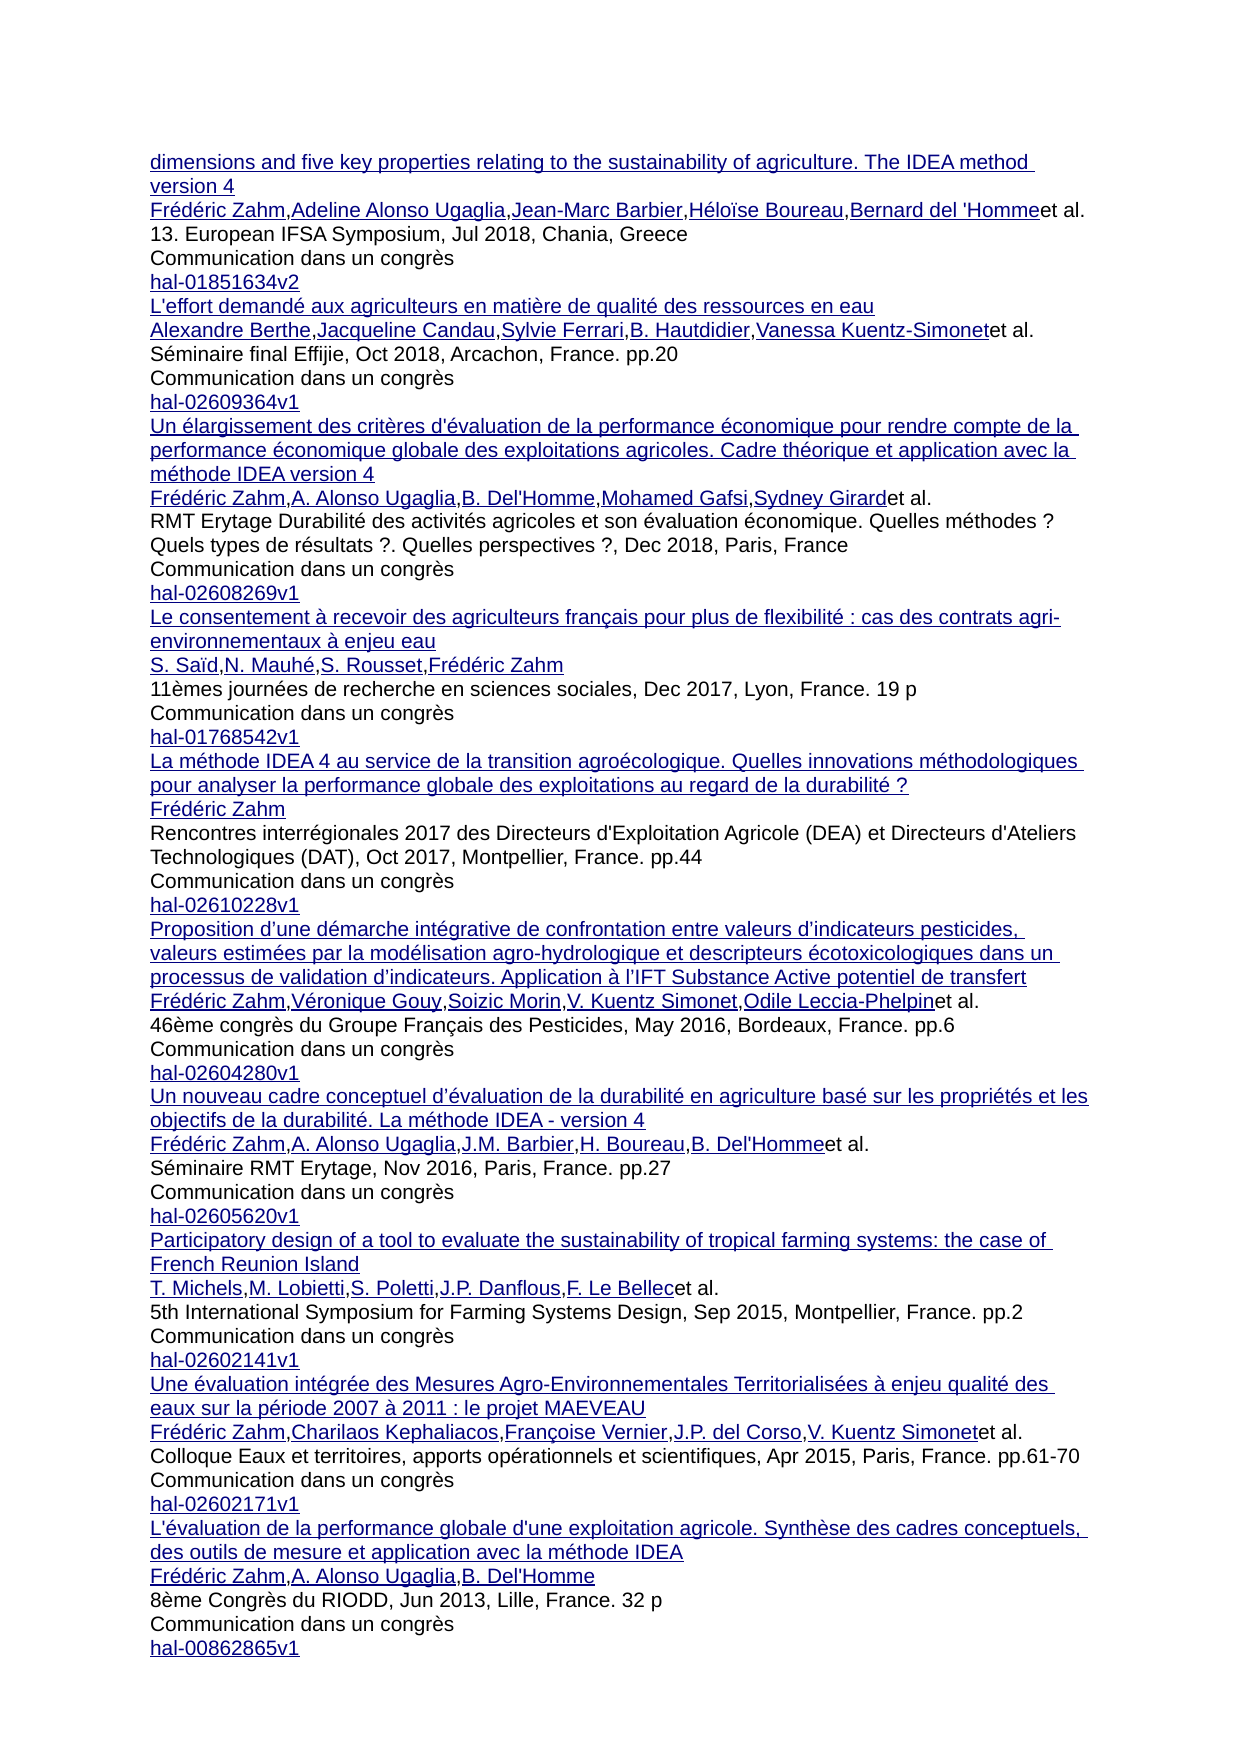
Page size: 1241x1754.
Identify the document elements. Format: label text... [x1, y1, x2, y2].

table_cell Participatory design of a tool to evaluate the sustainability of tropical farming systems: the case of French Reunion Island T. Michels,M. Lobietti,S. Poletti,J.P. Danflous,F. Le Bellecet al. 5th International Symposium for Farming Systems Design, Sep 2015, Montpellier, France. pp.2 Communication dans un congrès hal-02602141v1 [150, 1228, 1090, 1372]
table_cell Proposition d’une démarche intégrative de confrontation entre valeurs d’indicateurs pesticides, valeurs estimées par la modélisation agro-hydrologique et descripteurs écotoxicologiques dans un processus de validation d’indicateurs. Application à l’IFT Substance Active potentiel de transfert Frédéric Zahm,Véronique Gouy,Soizic Morin,V. Kuentz Simonet,Odile Leccia-Phelpinet al. 46ème congrès du Groupe Français des Pesticides, May 2016, Bordeaux, France. pp.6 Communication dans un congrès hal-02604280v1 [150, 917, 1090, 1084]
table_cell L'évaluation de la performance globale d'une exploitation agricole. Synthèse des cadres conceptuels, des outils de mesure et application avec la méthode IDEA Frédéric Zahm,A. Alonso Ugaglia,B. Del'Homme 8ème Congrès du RIODD, Jun 2013, Lille, France. 32 p Communication dans un congrès hal-00862865v1 [150, 1516, 1090, 1659]
table_cell Un élargissement des critères d'évaluation de la performance économique pour rendre compte de la performance économique globale des exploitations agricoles. Cadre théorique et application avec la méthode IDEA version 4 Frédéric Zahm,A. Alonso Ugaglia,B. Del'Homme,Mohamed Gafsi,Sydney Girardet al. RMT Erytage Durabilité des activités agricoles et son évaluation économique. Quelles méthodes ? Quels types de résultats ?. Quelles perspectives ?, Dec 2018, Paris, France Communication dans un congrès hal-02608269v1 [150, 414, 1090, 605]
table_cell Le consentement à recevoir des agriculteurs français pour plus de flexibilité : cas des contrats agri-environnementaux à enjeu eau S. Saïd,N. Mauhé,S. Rousset,Frédéric Zahm 11èmes journées de recherche en sciences sociales, Dec 2017, Lyon, France. 19 p Communication dans un congrès hal-01768542v1 [150, 605, 1090, 749]
table_cell Une évaluation intégrée des Mesures Agro-Environnementales Territorialisées à enjeu qualité des eaux sur la période 2007 à 2011 : le projet MAEVEAU Frédéric Zahm,Charilaos Kephaliacos,Françoise Vernier,J.P. del Corso,V. Kuentz Simonetet al. Colloque Eaux et territoires, apports opérationnels et scientifiques, Apr 2015, Paris, France. pp.61-70 Communication dans un congrès hal-02602171v1 [150, 1372, 1090, 1516]
table_cell Un nouveau cadre conceptuel d’évaluation de la durabilité en agriculture basé sur les propriétés et les objectifs de la durabilité. La méthode IDEA - version 4 Frédéric Zahm,A. Alonso Ugaglia,J.M. Barbier,H. Boureau,B. Del'Hommeet al. Séminaire RMT Erytage, Nov 2016, Paris, France. pp.27 Communication dans un congrès hal-02605620v1 [150, 1084, 1090, 1228]
table_cell La méthode IDEA 4 au service de la transition agroécologique. Quelles innovations méthodologiques pour analyser la performance globale des exploitations au regard de la durabilité ? Frédéric Zahm Rencontres interrégionales 2017 des Directeurs d'Exploitation Agricole (DEA) et Directeurs d'Ateliers Technologiques (DAT), Oct 2017, Montpellier, France. pp.44 Communication dans un congrès hal-02610228v1 [150, 749, 1090, 917]
table_cell L'effort demandé aux agriculteurs en matière de qualité des ressources en eau Alexandre Berthe,Jacqueline Candau,Sylvie Ferrari,B. Hautdidier,Vanessa Kuentz-Simonetet al. Séminaire final Effijie, Oct 2018, Arcachon, France. pp.20 Communication dans un congrès hal-02609364v1 [150, 294, 1090, 413]
table_cell dimensions and five key properties relating to the sustainability of agriculture. The IDEA method version 4 Frédéric Zahm,Adeline Alonso Ugaglia,Jean-Marc Barbier,Héloïse Boureau,Bernard del 'Hommeet al. 13. European IFSA Symposium, Jul 2018, Chania, Greece Communication dans un congrès hal-01851634v2 [150, 150, 1090, 294]
